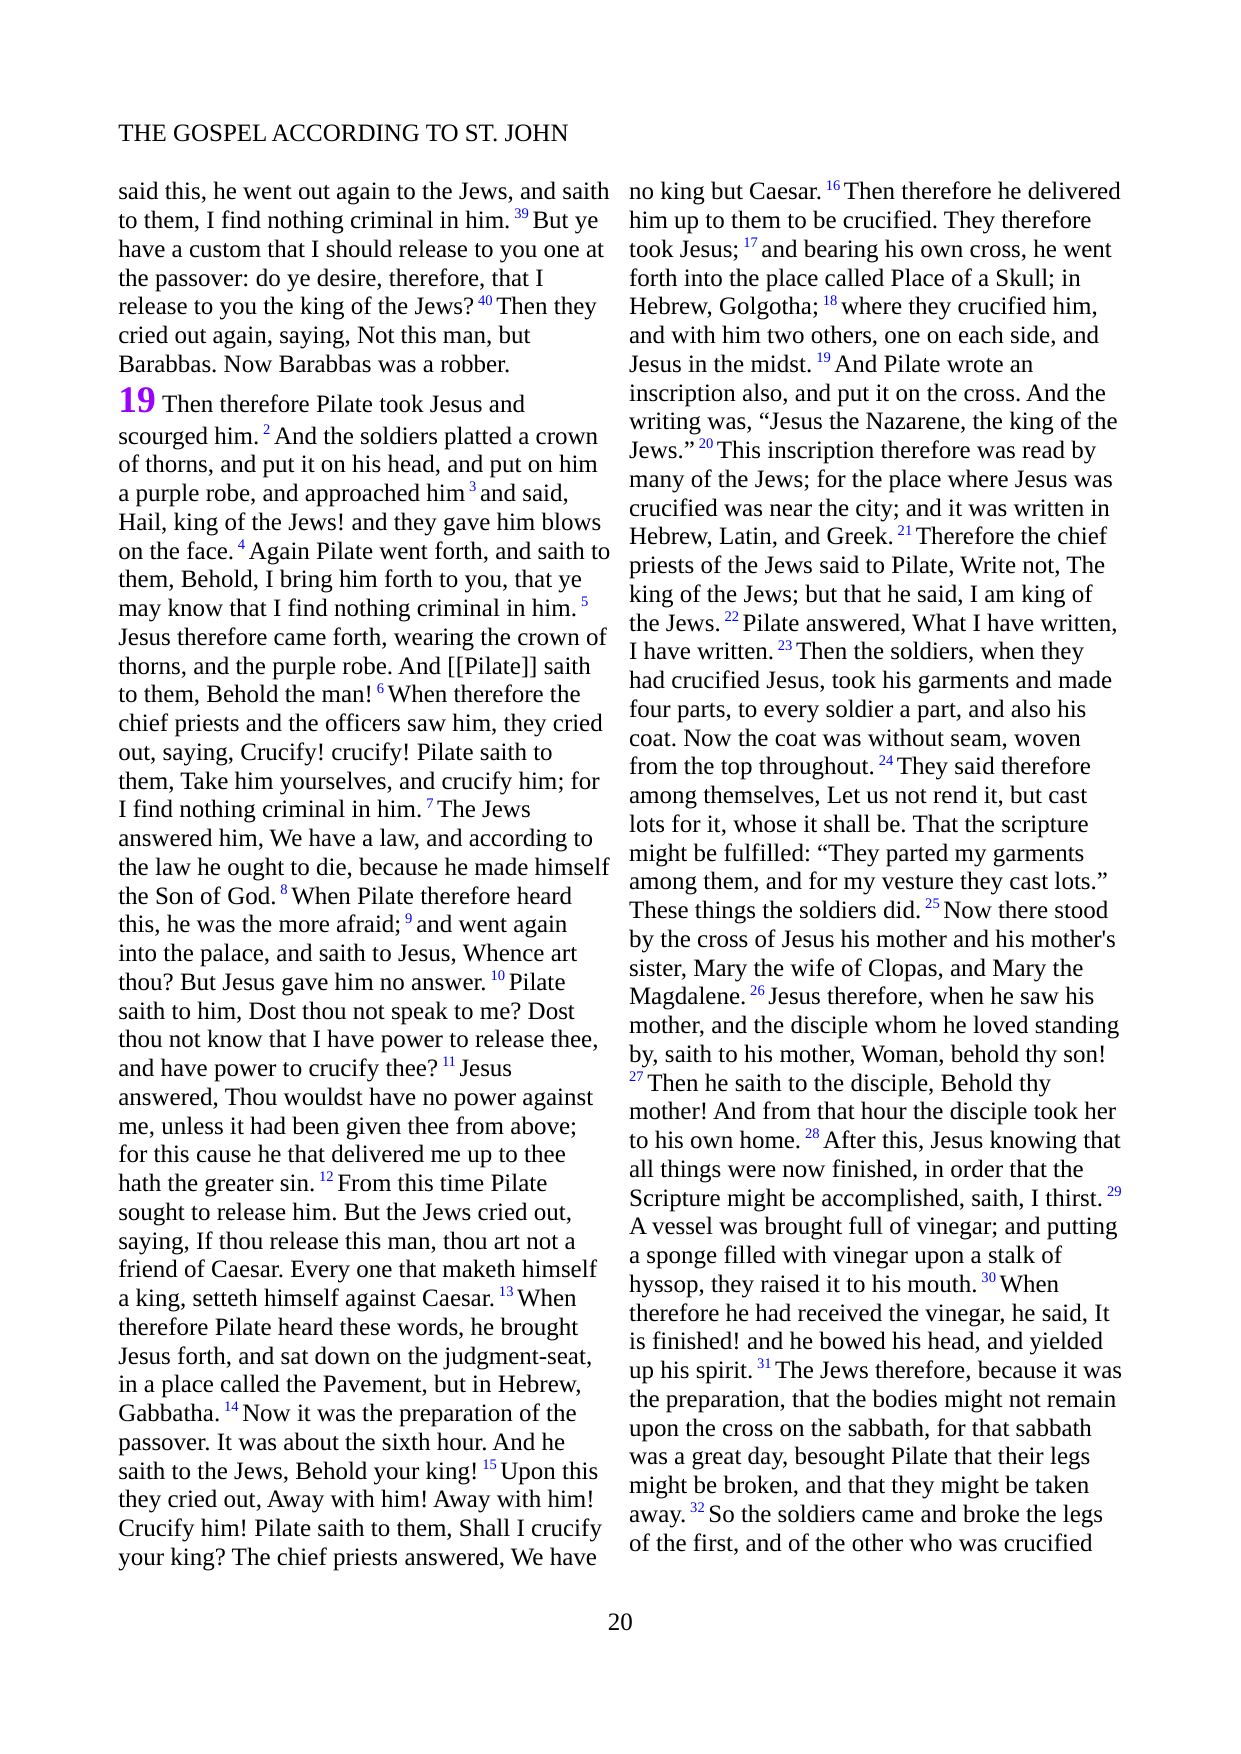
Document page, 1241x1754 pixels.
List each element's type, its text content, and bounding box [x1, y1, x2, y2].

text said this, he went out again to the Jews, and saith to them, I find nothing criminal in him. 39 But ye have a custom that I should release to you one at the passover: do ye desire, therefore, that I release to you the king of the Jews? 40 Then they cried out again, saying, Not this man, but Barabbas. Now Barabbas was a robber. [118, 176, 611, 378]
text 19 Then therefore Pilate took Jesus and scourged him. 2 And the soldiers platted a crown of thorns, and put it on his head, and put on him a purple robe, and approached him 3 and said, Hail, king of the Jews! and they gave him blows on the face. 4 Again Pilate went forth, and saith to them, Behold, I bring him forth to you, that ye may know that I find nothing criminal in him. 5 Jesus therefore came forth, wearing the crown of thorns, and the purple robe. And [[Pilate]] saith to them, Behold the man! 6 When therefore the chief priests and the officers saw him, they cried out, saying, Crucify! crucify! Pilate saith to them, Take him yourselves, and crucify him; for I find nothing criminal in him. 7 The Jews answered him, We have a law, and according to the law he ought to die, because he made himself the Son of God. 8 When Pilate therefore heard this, he was the more afraid; 9 and went again into the palace, and saith to Jesus, Whence art thou? But Jesus gave him no answer. 10 Pilate saith to him, Dost thou not speak to me? Dost thou not know that I have power to release thee, and have power to crucify thee? 11 Jesus answered, Thou wouldst have no power against me, unless it had been given thee from above; for this cause he that delivered me up to thee hath the greater sin. 12 From this time Pilate sought to release him. But the Jews cried out, saying, If thou release this man, thou art not a friend of Caesar. Every one that maketh himself a king, setteth himself against Caesar. 13 When therefore Pilate heard these words, he brought Jesus forth, and sat down on the judgment-seat, in a place called the Pavement, but in Hebrew, Gabbatha. 14 Now it was the preparation of the passover. It was about the sixth hour. And he saith to the Jews, Behold your king! 15 Upon this they cried out, Away with him! Away with him! Crucify him! Pilate saith to them, Shall I crucify your king? The chief priests answered, We have [118, 378, 611, 1571]
text no king but Caesar. 16 Then therefore he delivered him up to them to be crucified. They therefore took Jesus; 17 and bearing his own cross, he went forth into the place called Place of a Skull; in Hebrew, Golgotha; 18 where they crucified him, and with him two others, one on each side, and Jesus in the midst. 19 And Pilate wrote an inscription also, and put it on the cross. And the writing was, “Jesus the Nazarene, the king of the Jews.” 20 This inscription therefore was read by many of the Jews; for the place where Jesus was crucified was near the city; and it was written in Hebrew, Latin, and Greek. 21 Therefore the chief priests of the Jews said to Pilate, Write not, The king of the Jews; but that he said, I am king of the Jews. 22 Pilate answered, What I have written, I have written. 23 Then the soldiers, when they had crucified Jesus, took his garments and made four parts, to every soldier a part, and also his coat. Now the coat was without seam, woven from the top throughout. 24 They said therefore among themselves, Let us not rend it, but cast lots for it, whose it shall be. That the scripture might be fulfilled: “They parted my garments among them, and for my vesture they cast lots.” These things the soldiers did. 25 Now there stood by the cross of Jesus his mother and his mother's sister, Mary the wife of Clopas, and Mary the Magdalene. 26 Jesus therefore, when he saw his mother, and the disciple whom he loved standing by, saith to his mother, Woman, behold thy son! 27 Then he saith to the disciple, Behold thy mother! And from that hour the disciple took her to his own home. 28 After this, Jesus knowing that all things were now finished, in order that the Scripture might be accomplished, saith, I thirst. 29 A vessel was brought full of vinegar; and putting a sponge filled with vinegar upon a stalk of hyssop, they raised it to his mouth. 30 When therefore he had received the vinegar, he said, It is finished! and he bowed his head, and yielded up his spirit. 31 The Jews therefore, because it was the preparation, that the bodies might not remain upon the cross on the sabbath, for that sabbath was a great day, besought Pilate that their legs might be broken, and that they might be taken away. 32 So the soldiers came and broke the legs of the first, and of the other who was crucified [629, 176, 1122, 1556]
